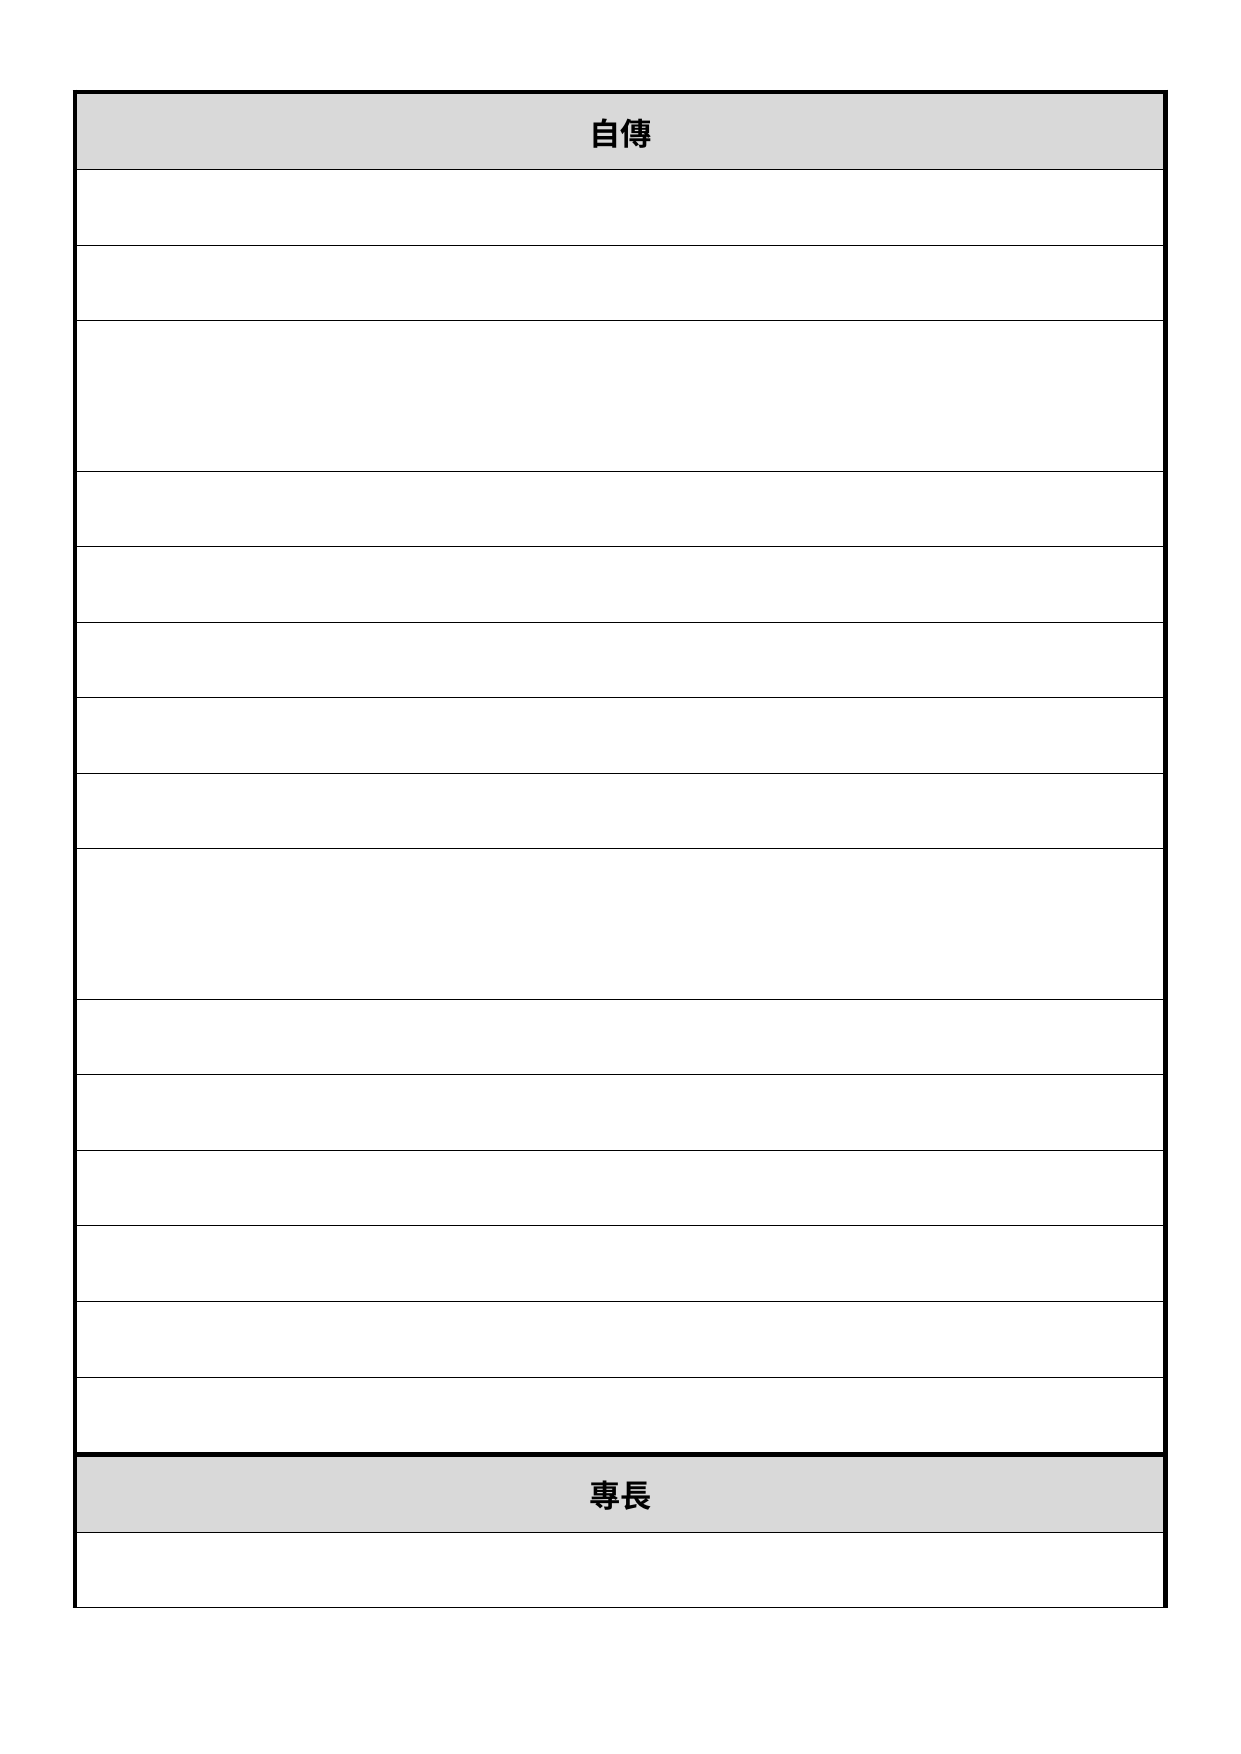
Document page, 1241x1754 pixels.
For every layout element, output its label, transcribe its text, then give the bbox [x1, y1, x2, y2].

table_cell [77, 698, 1163, 773]
table_cell [77, 1302, 1163, 1376]
table_cell [77, 547, 1163, 622]
table_cell [77, 623, 1163, 697]
table_cell [77, 774, 1163, 848]
table_cell [77, 246, 1163, 320]
table_cell [77, 1378, 1163, 1452]
table_cell [77, 1226, 1163, 1301]
table_cell [77, 1000, 1163, 1074]
table_cell [77, 1533, 1163, 1607]
table_cell [77, 1151, 1163, 1225]
table_cell [77, 472, 1163, 546]
table_header 自傳 [77, 94, 1163, 169]
table_cell [77, 170, 1163, 245]
table_cell [77, 321, 1163, 471]
table_cell 專長 [77, 1457, 1163, 1532]
table_cell [77, 849, 1163, 999]
table_cell [77, 1075, 1163, 1150]
